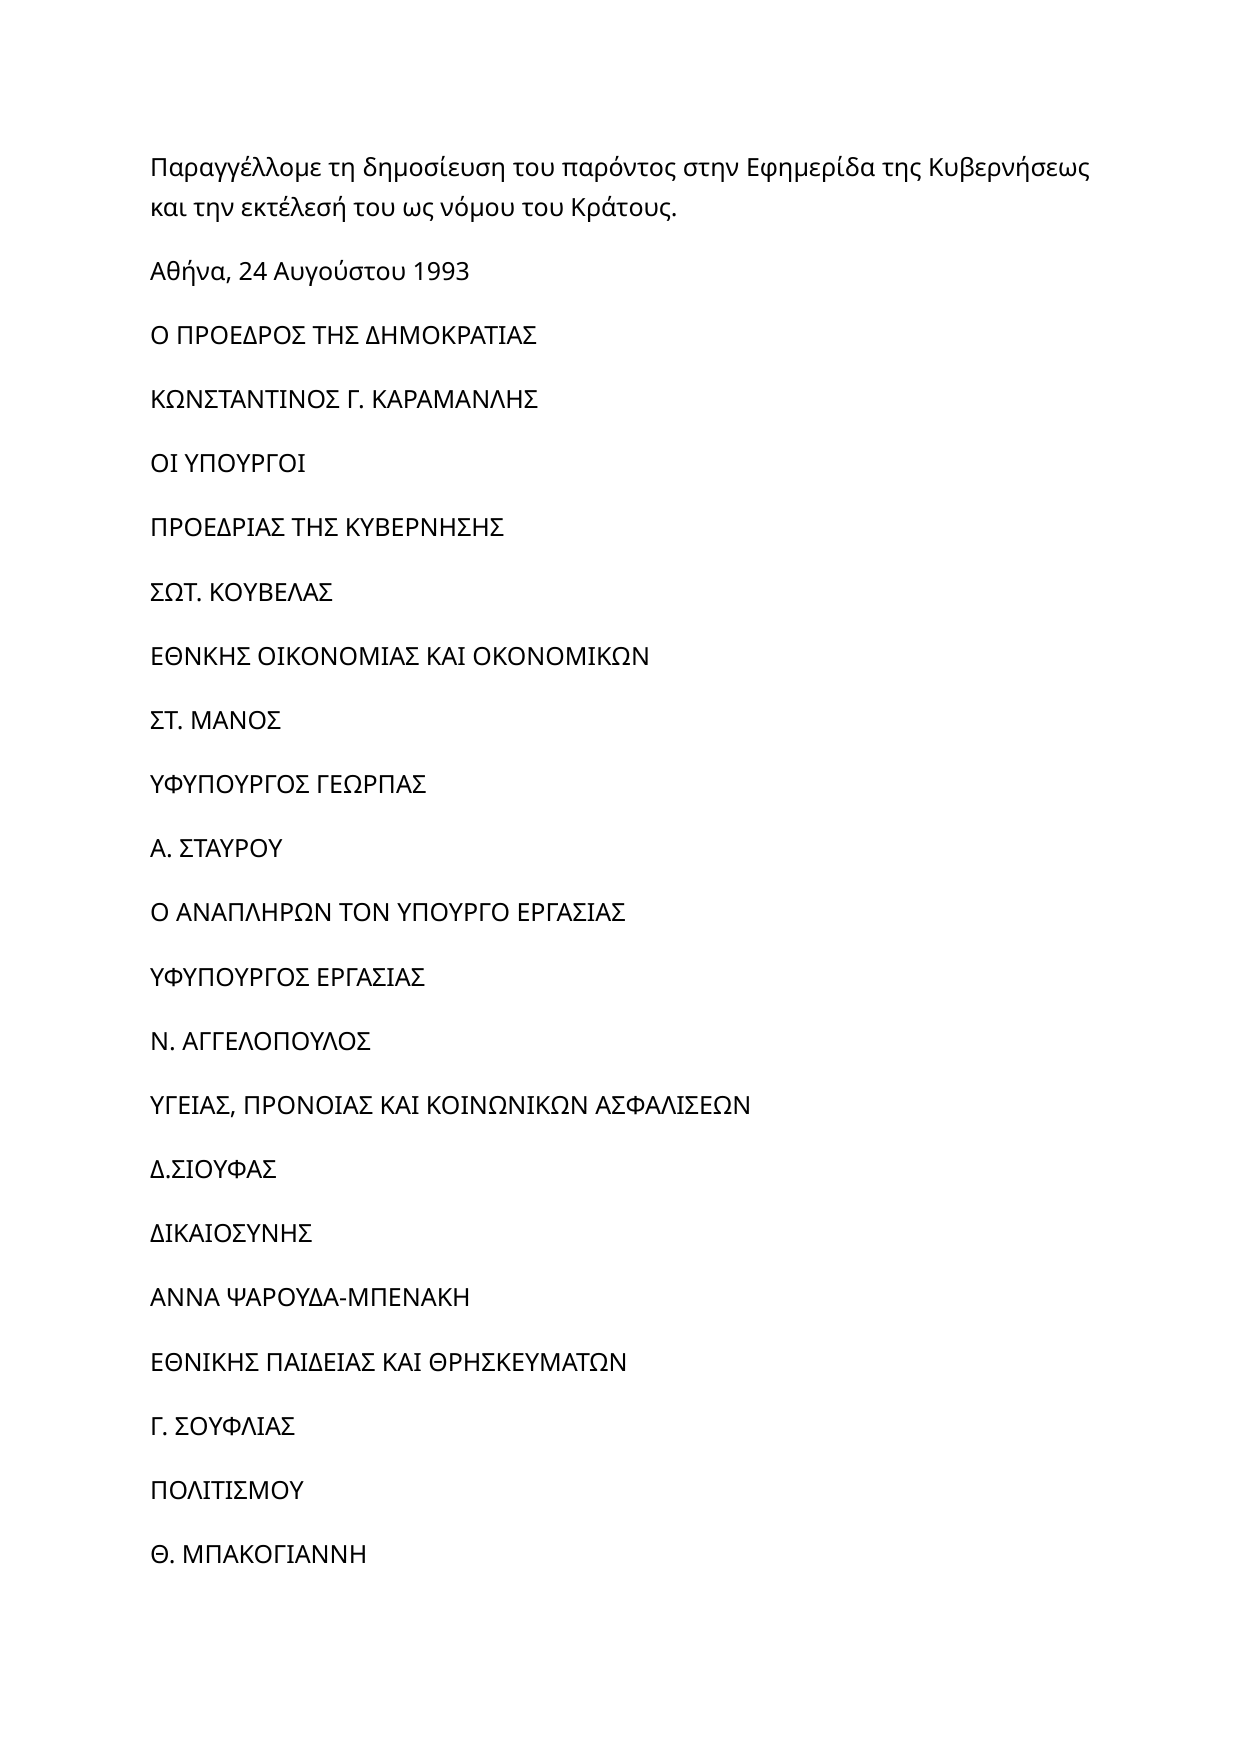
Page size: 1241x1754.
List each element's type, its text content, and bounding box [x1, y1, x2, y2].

text ΚΩΝΣΤΑΝΤΙΝΟΣ Γ. ΚΑΡΑΜΑΝΛΗΣ [150, 382, 1090, 416]
text ΥΦΥΠΟΥΡΓΟΣ ΓΕΩΡΠΑΣ [150, 767, 1090, 801]
text Ν. ΑΓΓΕΛΟΠΟΥΛΟΣ [150, 1023, 1090, 1057]
text Αθήνα, 24 Αυγούστου 1993 [150, 253, 1090, 287]
text Γ. ΣΟΥΦΛΙΑΣ [150, 1408, 1090, 1442]
text Ο ΑΝΑΠΛΗΡΩΝ ΤΟΝ ΥΠΟΥΡΓΟ ΕΡΓΑΣΙΑΣ [150, 895, 1090, 929]
text ΟΙ ΥΠΟΥΡΓΟΙ [150, 446, 1090, 480]
text Παραγγέλλομε τη δημοσίευση του παρόντος στην Εφημερίδα της Κυβερνήσεως και την εκτέλεσή του ως νόμου του Κράτους. [150, 150, 1090, 223]
text ΠΟΛΙΤΙΣΜΟΥ [150, 1472, 1090, 1507]
text ΠΡΟΕΔΡΙΑΣ ΤΗΣ ΚΥΒΕΡΝΗΣΗΣ [150, 510, 1090, 544]
text ΣΩΤ. ΚΟΥΒΕΛΑΣ [150, 574, 1090, 608]
text Θ. ΜΠΑΚΟΓΙΑΝΝΗ [150, 1537, 1090, 1571]
text Ο ΠΡΟΕΔΡΟΣ ΤΗΣ ΔΗΜΟΚΡΑΤΙΑΣ [150, 317, 1090, 352]
text ΕΘΝΙΚΗΣ ΠΑΙΔΕΙΑΣ ΚΑΙ ΘΡΗΣΚΕΥΜΑΤΩΝ [150, 1344, 1090, 1378]
text ΣΤ. ΜΑΝΟΣ [150, 702, 1090, 737]
text ΔΙΚΑΙΟΣΥΝΗΣ [150, 1216, 1090, 1250]
text ΕΘΝΚΗΣ ΟΙΚΟΝΟΜΙΑΣ ΚΑΙ ΟΚΟΝΟΜΙΚΩΝ [150, 638, 1090, 672]
text ΥΓΕΙΑΣ, ΠΡΟΝΟΙΑΣ ΚΑΙ ΚΟΙΝΩΝΙΚΩΝ ΑΣΦΑΛΙΣΕΩΝ [150, 1087, 1090, 1122]
text ΑΝΝΑ ΨΑΡΟΥΔΑ-ΜΠΕΝΑΚΗ [150, 1280, 1090, 1314]
text ΥΦΥΠΟΥΡΓΟΣ ΕΡΓΑΣΙΑΣ [150, 959, 1090, 993]
text Α. ΣΤΑΥΡΟΥ [150, 831, 1090, 865]
text Δ.ΣΙΟΥΦΑΣ [150, 1152, 1090, 1186]
